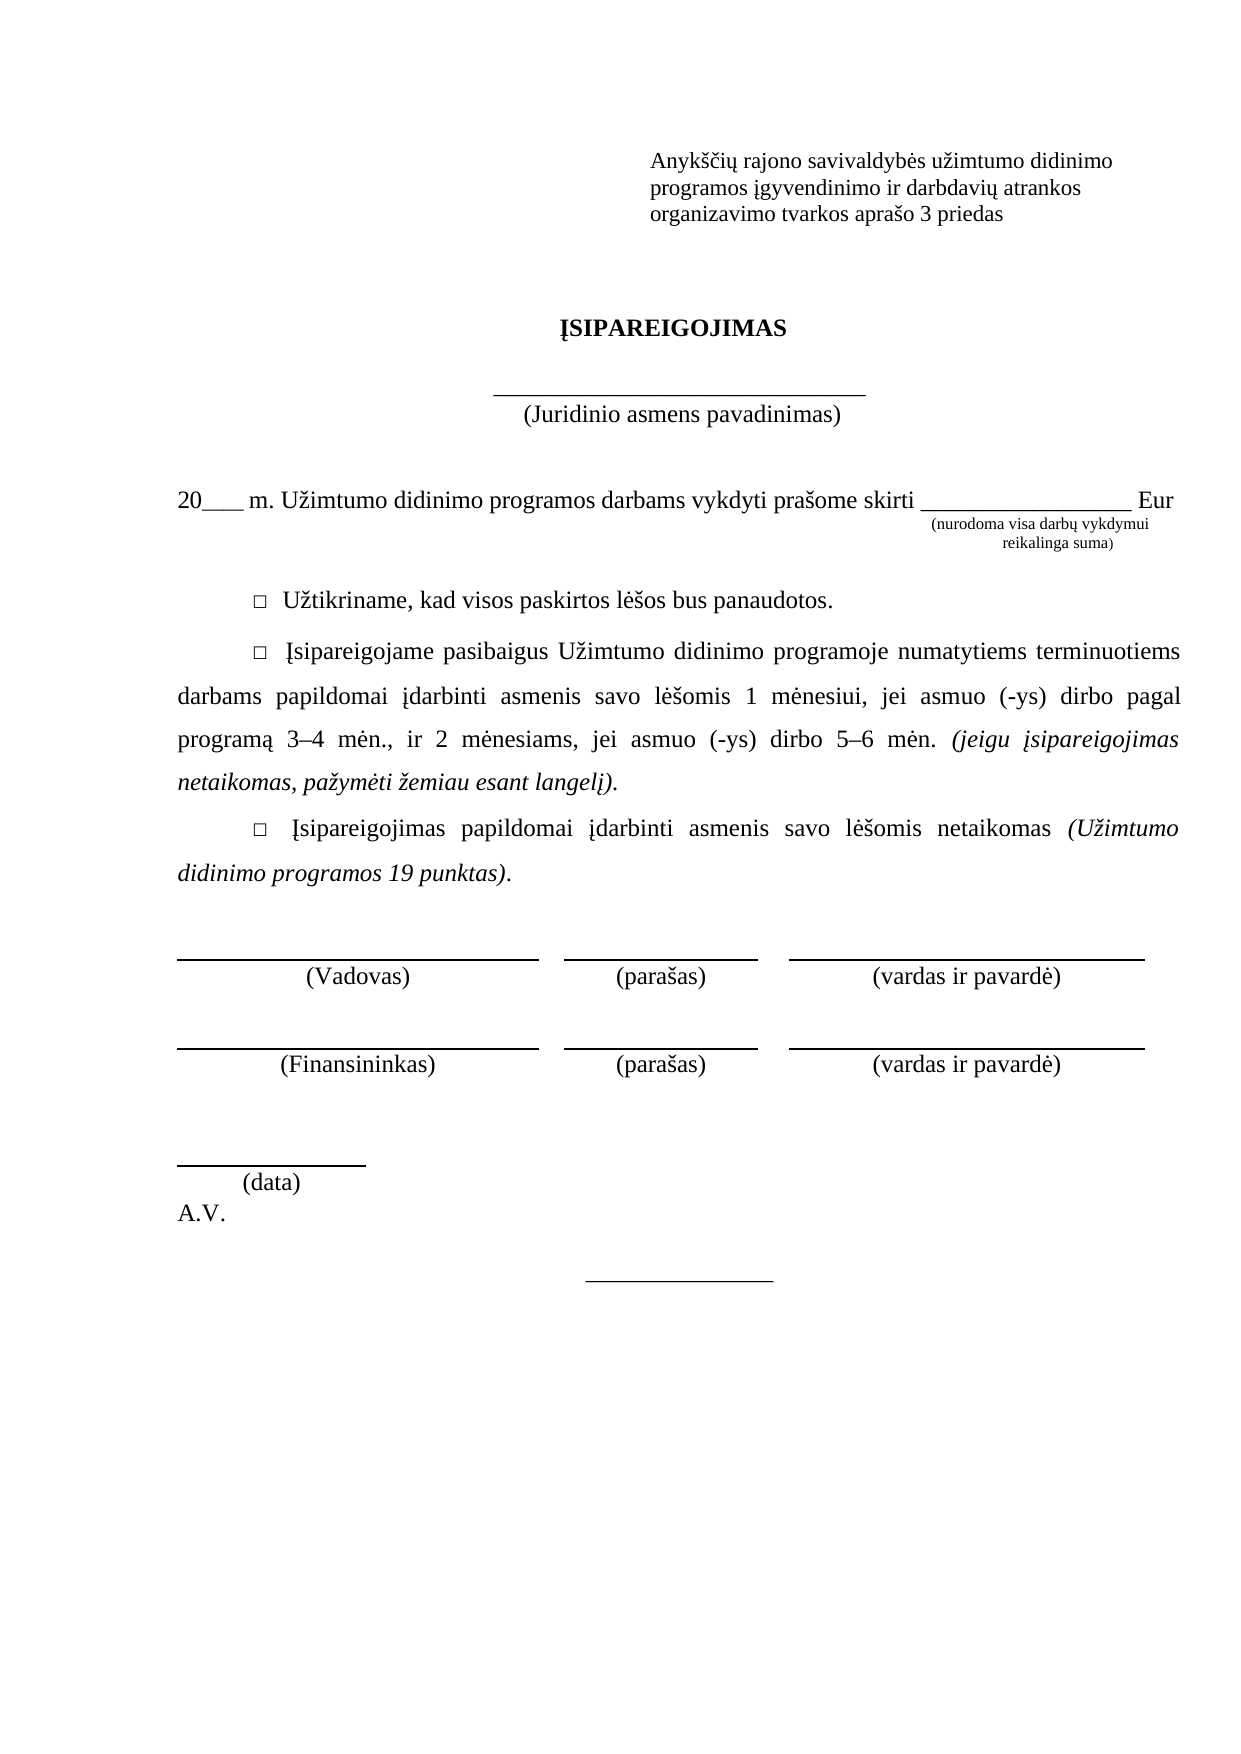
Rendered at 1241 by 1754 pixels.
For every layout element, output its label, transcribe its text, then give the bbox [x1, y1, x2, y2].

table_header [758, 1048, 788, 1078]
text ☐ Įsipareigojame pasibaigus Užimtumo didinimo programoje numatytiems terminuotiems darbams papildomai įdarbinti asmenis savo lėšomis 1 mėnesiui, jei asmuo (-ys) dirbo pagal programą 3–4 mėn., ir 2 mėnesiams, jei asmuo (-ys) dirbo 5–6 mėn. (jeigu įsipareigojimas netaikomas, pažymėti žemiau esant langelį). [177, 632, 1181, 796]
table_header (data) [177, 1167, 366, 1198]
text 20____ m. Užimtumo didinimo programos darbams vykdyti prašome skirti _________________ Eur [177, 485, 1181, 514]
text (Juridinio asmens pavadinimas) [252, 399, 1037, 428]
text ĮSIPAREIGOJIMAS [177, 313, 1176, 342]
text ☐ Įsipareigojimas papildomai įdarbinti asmenis savo lėšomis netaikomas (Užimtumo didinimo programos 19 punktas). [177, 810, 1181, 887]
table_header (parašas) [564, 961, 758, 990]
text _______________ [177, 1256, 1181, 1284]
table_header (vardas ir pavardė) [789, 1050, 1145, 1078]
text (nurodoma visa darbų vykdymui [177, 514, 1181, 533]
table_header [758, 959, 788, 990]
table_header (Vadovas) [177, 961, 538, 990]
table_header [539, 1048, 564, 1078]
text organizavimo tvarkos aprašo 3 priedas [177, 200, 1181, 227]
text programos įgyvendinimo ir darbdavių atrankos [177, 174, 1181, 200]
text reikalinga suma) [927, 533, 1181, 552]
table_header (vardas ir pavardė) [789, 961, 1145, 990]
text Anykščių rajono savivaldybės užimtumo didinimo [177, 148, 1181, 174]
text ______________________________ [177, 370, 1181, 399]
table_header (parašas) [564, 1050, 758, 1078]
text A.V. [177, 1198, 1181, 1227]
text ☐ Užtikriname, kad visos paskirtos lėšos bus panaudotos. [177, 581, 1037, 615]
table_header (Finansininkas) [177, 1050, 538, 1078]
table_header [539, 959, 564, 990]
